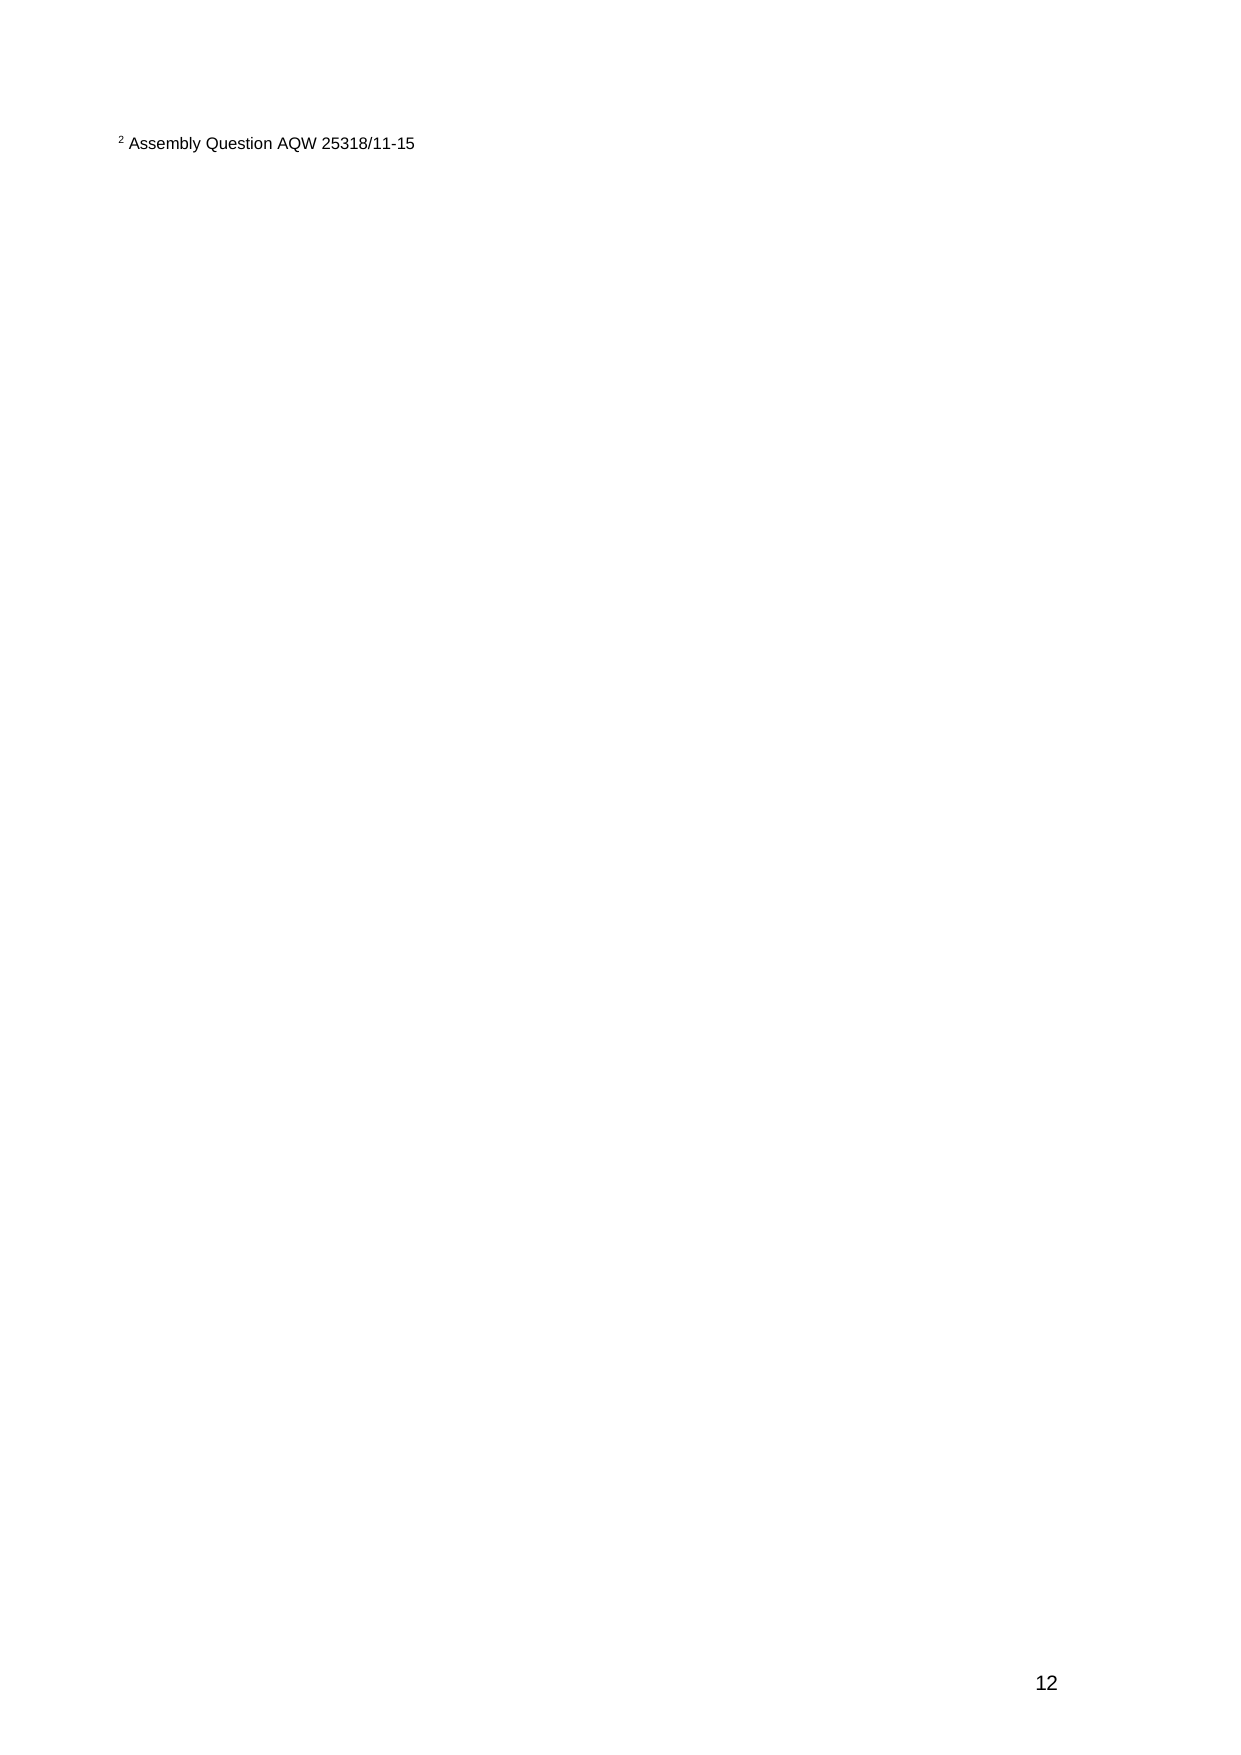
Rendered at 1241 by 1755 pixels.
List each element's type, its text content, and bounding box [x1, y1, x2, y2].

text 2 Assembly Question AQW 25318/11-15 [118, 134, 1134, 153]
